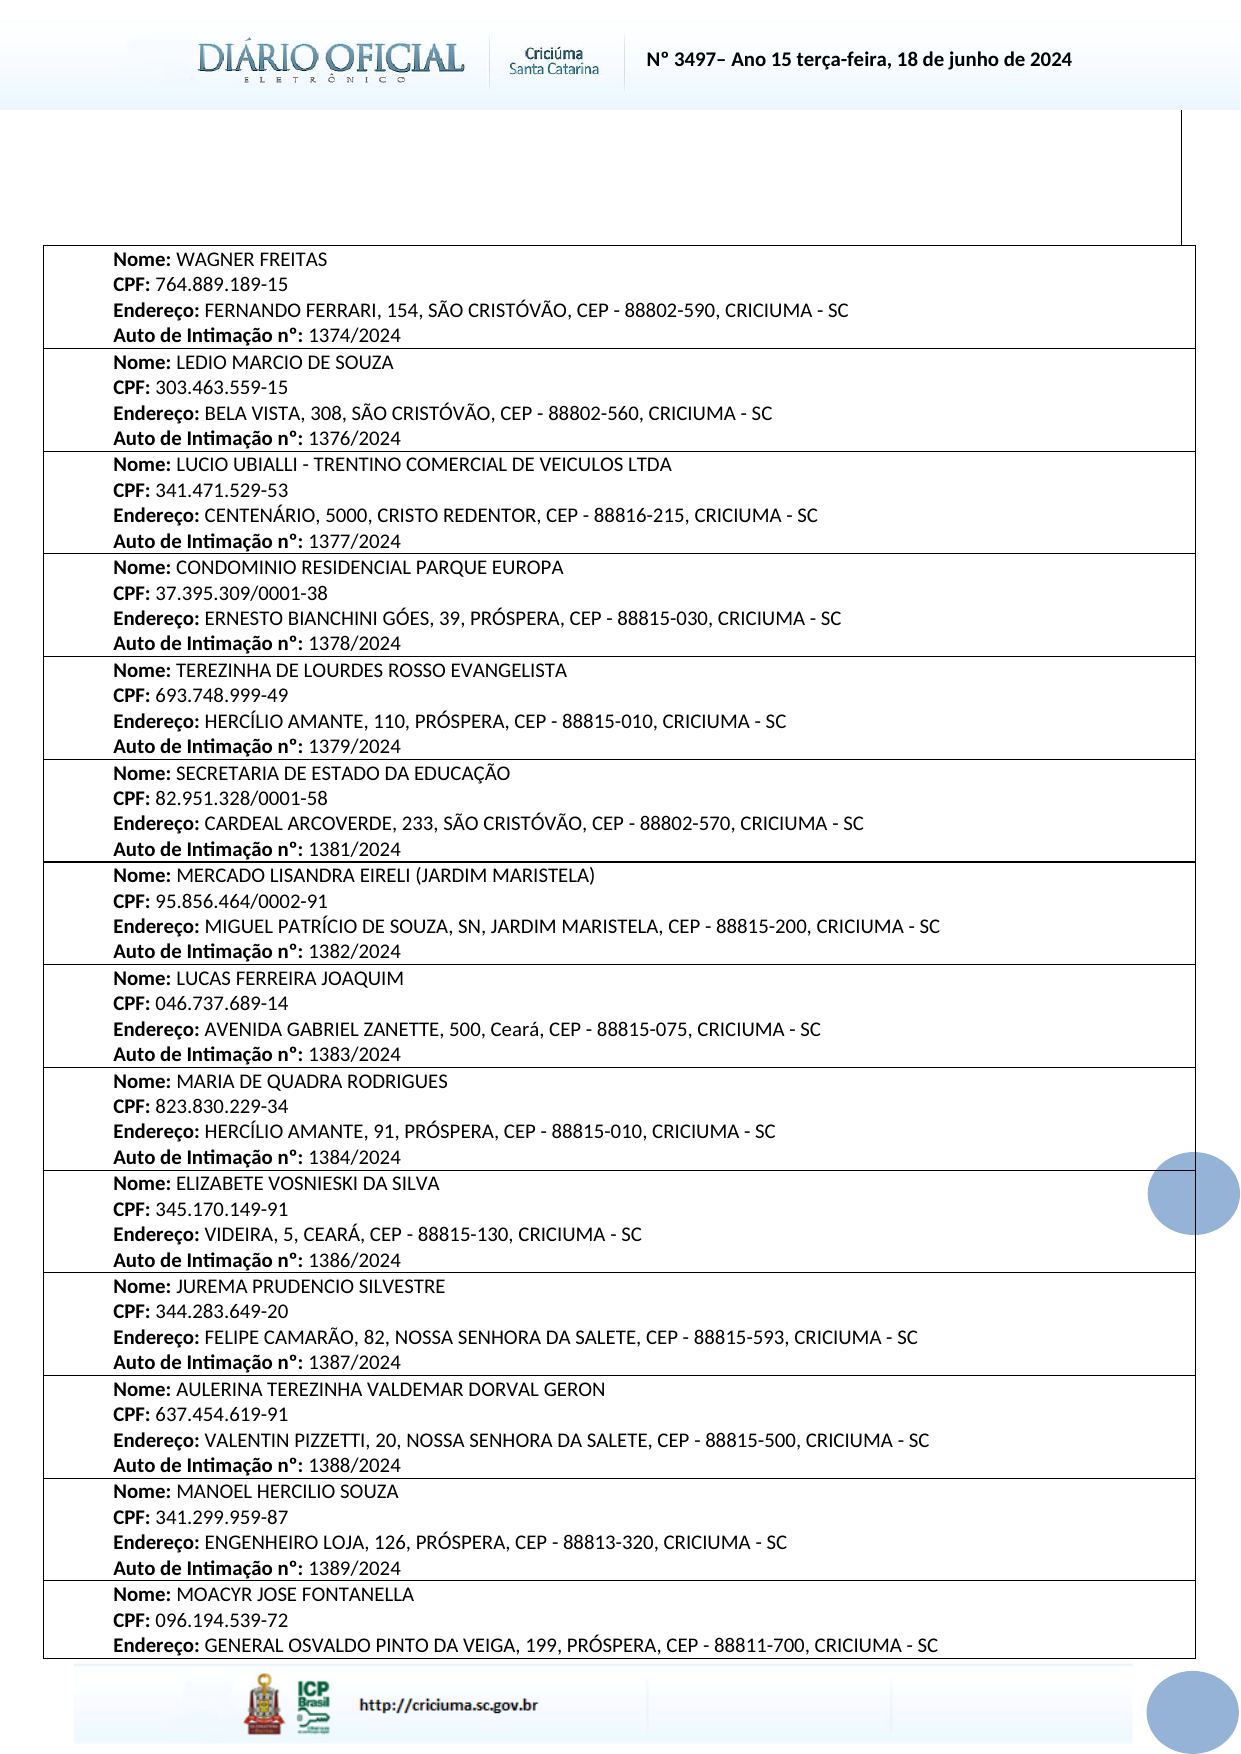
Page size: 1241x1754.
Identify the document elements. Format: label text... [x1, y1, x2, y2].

table_cell Nome: MOACYR JOSE FONTANELLA CPF: 096.194.539-72 Endereço: GENERAL OSVALDO PINTO DA VEIGA, 199, PRÓSPERA, CEP - 88811-700, CRICIUMA - SC [44, 1581, 1195, 1658]
table_cell Nome: MARIA DE QUADRA RODRIGUES CPF: 823.830.229-34 Endereço: HERCÍLIO AMANTE, 91, PRÓSPERA, CEP - 88815-010, CRICIUMA - SC Auto de Intimação nº: 1384/2024 [44, 1068, 1195, 1169]
table_cell Nome: SECRETARIA DE ESTADO DA EDUCAÇÃO CPF: 82.951.328/0001-58 Endereço: CARDEAL ARCOVERDE, 233, SÃO CRISTÓVÃO, CEP - 88802-570, CRICIUMA - SC Auto de Intimação nº: 1381/2024 [44, 760, 1195, 861]
table_cell Nome: MANOEL HERCILIO SOUZA CPF: 341.299.959-87 Endereço: ENGENHEIRO LOJA, 126, PRÓSPERA, CEP - 88813-320, CRICIUMA - SC Auto de Intimação nº: 1389/2024 [44, 1479, 1195, 1580]
table_cell Nome: MERCADO LISANDRA EIRELI (JARDIM MARISTELA) CPF: 95.856.464/0002-91 Endereço: MIGUEL PATRÍCIO DE SOUZA, SN, JARDIM MARISTELA, CEP - 88815-200, CRICIUMA - SC Auto de Intimação nº: 1382/2024 [44, 863, 1195, 964]
table_cell Nome: ELIZABETE VOSNIESKI DA SILVA CPF: 345.170.149-91 Endereço: VIDEIRA, 5, CEARÁ, CEP - 88815-130, CRICIUMA - SC Auto de Intimação nº: 1386/2024 [44, 1171, 1195, 1272]
table_cell Nome: LUCIO UBIALLI - TRENTINO COMERCIAL DE VEICULOS LTDA CPF: 341.471.529-53 Endereço: CENTENÁRIO, 5000, CRISTO REDENTOR, CEP - 88816-215, CRICIUMA - SC Auto de Intimação nº: 1377/2024 [44, 452, 1195, 553]
table_cell Nome: WAGNER FREITAS CPF: 764.889.189-15 Endereço: FERNANDO FERRARI, 154, SÃO CRISTÓVÃO, CEP - 88802-590, CRICIUMA - SC Auto de Intimação nº: 1374/2024 [44, 246, 1195, 348]
table_cell Nome: CONDOMINIO RESIDENCIAL PARQUE EUROPA CPF: 37.395.309/0001-38 Endereço: ERNESTO BIANCHINI GÓES, 39, PRÓSPERA, CEP - 88815-030, CRICIUMA - SC Auto de Intimação nº: 1378/2024 [44, 554, 1195, 656]
table_cell Nome: TEREZINHA DE LOURDES ROSSO EVANGELISTA CPF: 693.748.999-49 Endereço: HERCÍLIO AMANTE, 110, PRÓSPERA, CEP - 88815-010, CRICIUMA - SC Auto de Intimação nº: 1379/2024 [44, 657, 1195, 759]
table_cell Nome: AULERINA TEREZINHA VALDEMAR DORVAL GERON CPF: 637.454.619-91 Endereço: VALENTIN PIZZETTI, 20, NOSSA SENHORA DA SALETE, CEP - 88815-500, CRICIUMA - SC Auto de Intimação nº: 1388/2024 [44, 1376, 1195, 1478]
table_cell Nome: LEDIO MARCIO DE SOUZA CPF: 303.463.559-15 Endereço: BELA VISTA, 308, SÃO CRISTÓVÃO, CEP - 88802-560, CRICIUMA - SC Auto de Intimação nº: 1376/2024 [44, 349, 1195, 451]
table_cell Nome: LUCAS FERREIRA JOAQUIM CPF: 046.737.689-14 Endereço: AVENIDA GABRIEL ZANETTE, 500, Ceará, CEP - 88815-075, CRICIUMA - SC Auto de Intimação nº: 1383/2024 [44, 965, 1195, 1067]
table_cell Nome: JUREMA PRUDENCIO SILVESTRE CPF: 344.283.649-20 Endereço: FELIPE CAMARÃO, 82, NOSSA SENHORA DA SALETE, CEP - 88815-593, CRICIUMA - SC Auto de Intimação nº: 1387/2024 [44, 1273, 1195, 1375]
